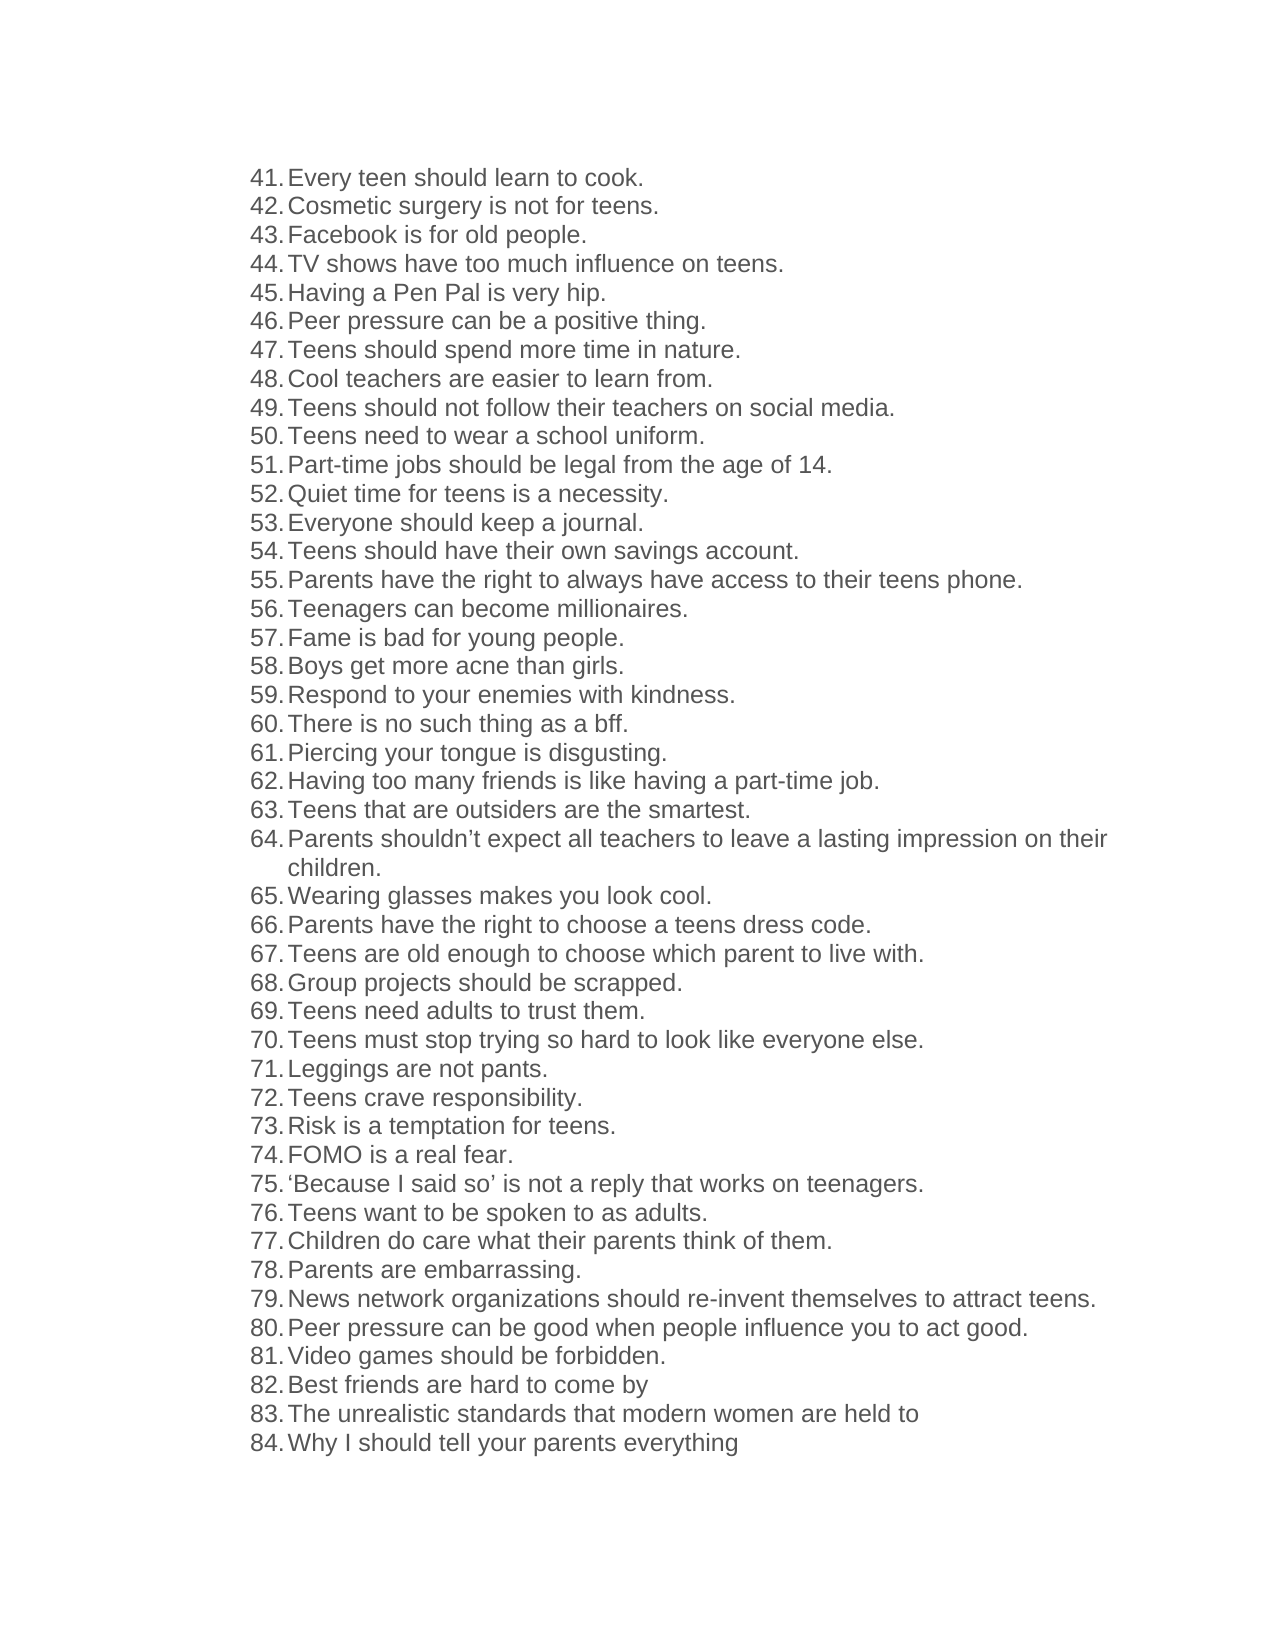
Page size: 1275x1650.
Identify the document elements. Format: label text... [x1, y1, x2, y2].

list Parents have the right to choose a teens dress code. [250, 910, 1125, 939]
list Respond to your enemies with kindness. [250, 680, 1125, 709]
list Best friends are hard to come by [250, 1370, 1125, 1399]
list Video games should be forbidden. [250, 1341, 1125, 1370]
list FOMO is a real fear. [250, 1140, 1125, 1169]
list News network organizations should re-invent themselves to attract teens. [250, 1284, 1125, 1312]
list Group projects should be scrapped. [250, 967, 1125, 996]
list Parents shouldn’t expect all teachers to leave a lasting impression on their children. [250, 824, 1125, 881]
list Fame is bad for young people. [250, 622, 1125, 651]
list Peer pressure can be a positive thing. [250, 306, 1125, 335]
list Boys get more acne than girls. [250, 651, 1125, 680]
list Having too many friends is like having a part-time job. [250, 766, 1125, 795]
list Part-time jobs should be legal from the age of 14. [250, 450, 1125, 479]
list Teens should have their own savings account. [250, 536, 1125, 565]
list Teens are old enough to choose which parent to live with. [250, 939, 1125, 967]
list Why I should tell your parents everything [250, 1427, 1125, 1469]
list Teens need adults to trust them. [250, 996, 1125, 1025]
list Risk is a temptation for teens. [250, 1111, 1125, 1140]
list Every teen should learn to cook. [250, 150, 1125, 191]
list Peer pressure can be good when people influence you to act good. [250, 1312, 1125, 1341]
list ‘Because I said so’ is not a reply that works on teenagers. [250, 1169, 1125, 1197]
list Teens need to wear a school uniform. [250, 421, 1125, 450]
list Parents are embarrassing. [250, 1255, 1125, 1284]
list Leggings are not pants. [250, 1054, 1125, 1082]
list Teenagers can become millionaires. [250, 594, 1125, 622]
list Teens must stop trying so hard to look like everyone else. [250, 1025, 1125, 1054]
list Teens crave responsibility. [250, 1082, 1125, 1111]
list There is no such thing as a bff. [250, 709, 1125, 737]
list Wearing glasses makes you look cool. [250, 881, 1125, 910]
list Teens should not follow their teachers on social media. [250, 392, 1125, 421]
list Everyone should keep a journal. [250, 507, 1125, 536]
list Teens should spend more time in nature. [250, 335, 1125, 364]
list Children do care what their parents think of them. [250, 1226, 1125, 1255]
list Teens that are outsiders are the smartest. [250, 795, 1125, 824]
list Having a Pen Pal is very hip. [250, 277, 1125, 306]
list The unrealistic standards that modern women are held to [250, 1399, 1125, 1427]
list Parents have the right to always have access to their teens phone. [250, 565, 1125, 594]
list Piercing your tongue is disgusting. [250, 737, 1125, 766]
list Cool teachers are easier to learn from. [250, 364, 1125, 392]
list TV shows have too much influence on teens. [250, 249, 1125, 277]
list Teens want to be spoken to as adults. [250, 1197, 1125, 1226]
list Facebook is for old people. [250, 220, 1125, 249]
list Quiet time for teens is a necessity. [250, 479, 1125, 507]
list Cosmetic surgery is not for teens. [250, 191, 1125, 220]
